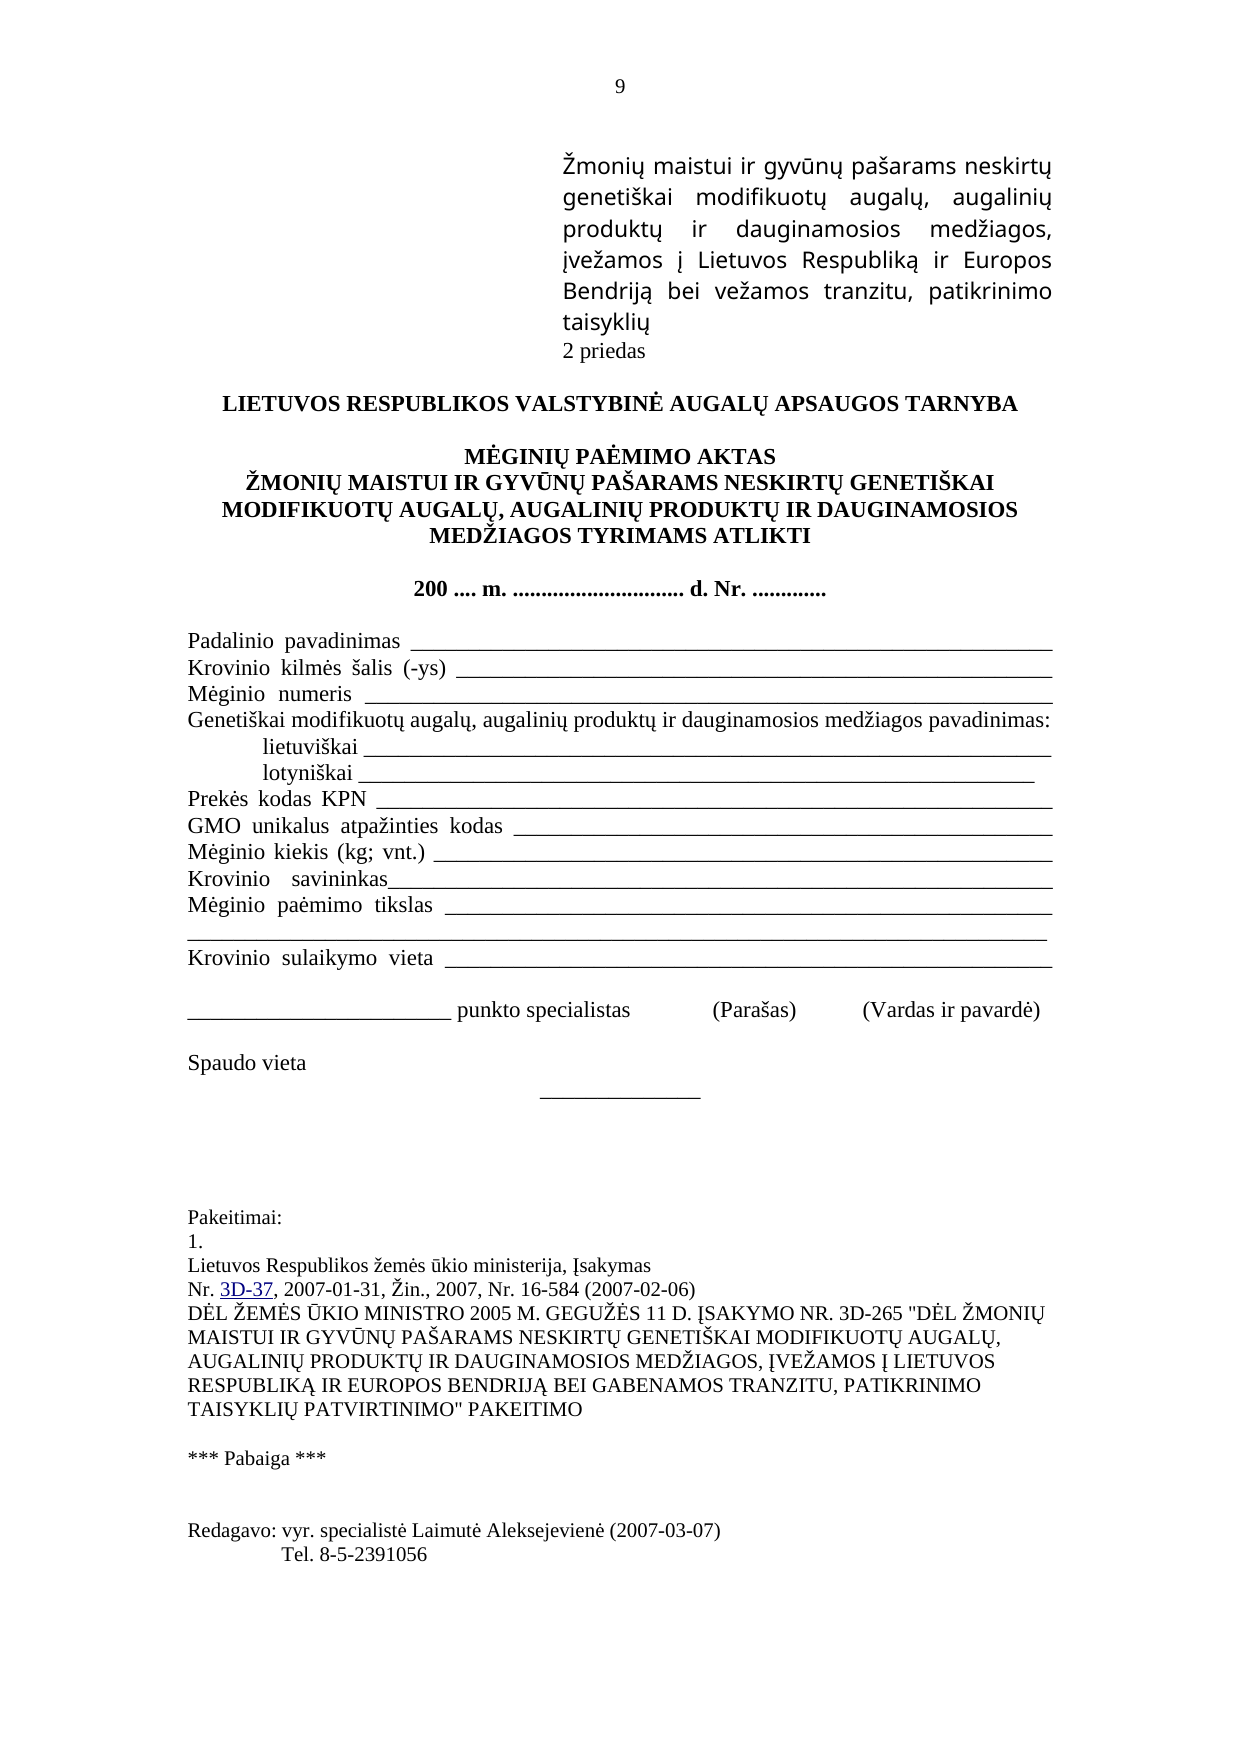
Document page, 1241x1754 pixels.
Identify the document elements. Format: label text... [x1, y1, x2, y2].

text _______________________ punkto specialistas (Parašas) (Vardas ir pavardė) [187, 996, 1053, 1023]
text Tel. 8-5-2391056 [187, 1542, 1053, 1566]
text Prekės kodas KPN ___________________________________________________________ GMO unikalus atpažinties kodas _______________________________________________ Mėginio kiekis (kg; vnt.) ______________________________________________________ Krovinio savininkas__________________________________________________________ Mėginio paėmimo tikslas _____________________________________________________ ___________________________________________________________________________ Krovinio sulaikymo vieta _____________________________________________________ [187, 786, 1053, 996]
text Spaudo vieta [187, 1049, 1053, 1075]
text Žmonių maistui ir gyvūnų pašarams neskirtų genetiškai modifikuotų augalų, augalinių produktų ir dauginamosios medžiagos, įvežamos į Lietuvos Respubliką ir Europos Bendriją bei vežamos tranzitu, patikrinimo taisyklių [562, 150, 1053, 337]
text Lietuvos Respublikos VALSTYBINĖ AUGALŲ APSAUGOS TARNYBA [187, 390, 1053, 417]
text lietuviškai ____________________________________________________________ [187, 733, 1053, 759]
text lotyniškai ___________________________________________________________ [187, 759, 1053, 786]
text MĖGINIŲ PAĖMIMO AKTAS [187, 443, 1053, 469]
text DĖL ŽEMĖS ŪKIO MINISTRO 2005 M. GEGUŽĖS 11 D. ĮSAKYMO NR. 3D-265 "DĖL ŽMONIŲ MAISTUI IR GYVŪNŲ PAŠARAMS NESKIRTŲ GENETIŠKAI MODIFIKUOTŲ AUGALŲ, AUGALINIŲ PRODUKTŲ IR DAUGINAMOSIOS MEDŽIAGOS, ĮVEŽAMOS Į LIETUVOS RESPUBLIKĄ IR EUROPOS BENDRIJĄ BEI GABENAMOS TRANZITU, PATIKRINIMO TAISYKLIŲ PATVIRTINIMO" PAKEITIMO [187, 1301, 1053, 1421]
text Nr. 3D-37, 2007-01-31, Žin., 2007, Nr. 16-584 (2007-02-06) [187, 1277, 1053, 1301]
text 1. [187, 1229, 1053, 1253]
text 200 .... m. .............................. d. Nr. ............. [187, 575, 1053, 601]
text Lietuvos Respublikos žemės ūkio ministerija, Įsakymas [187, 1253, 1053, 1277]
text Padalinio pavadinimas ________________________________________________________ Krovinio kilmės šalis (-ys) ____________________________________________________ Mėginio numeris ____________________________________________________________ Genetiškai modifikuotų augalų, augalinių produktų ir dauginamosios medžiagos pavadinimas: [187, 601, 1053, 733]
text Redagavo: vyr. specialistė Laimutė Aleksejevienė (2007-03-07) [187, 1518, 1053, 1542]
text 2 priedas [187, 337, 1053, 364]
text Pakeitimai: [187, 1205, 1053, 1229]
text ______________ [187, 1075, 1053, 1102]
text *** Pabaiga *** [187, 1446, 1053, 1469]
text ŽMONIŲ MAISTUI IR GYVŪNŲ PAŠARAMS NESKIRTŲ GENETIŠKAI MODIFIKUOTŲ AUGALŲ, AUGALINIŲ PRODUKTŲ IR DAUGINAMOSIOS MEDŽIAGOS TYRIMAMS ATLIKTI [187, 469, 1053, 548]
